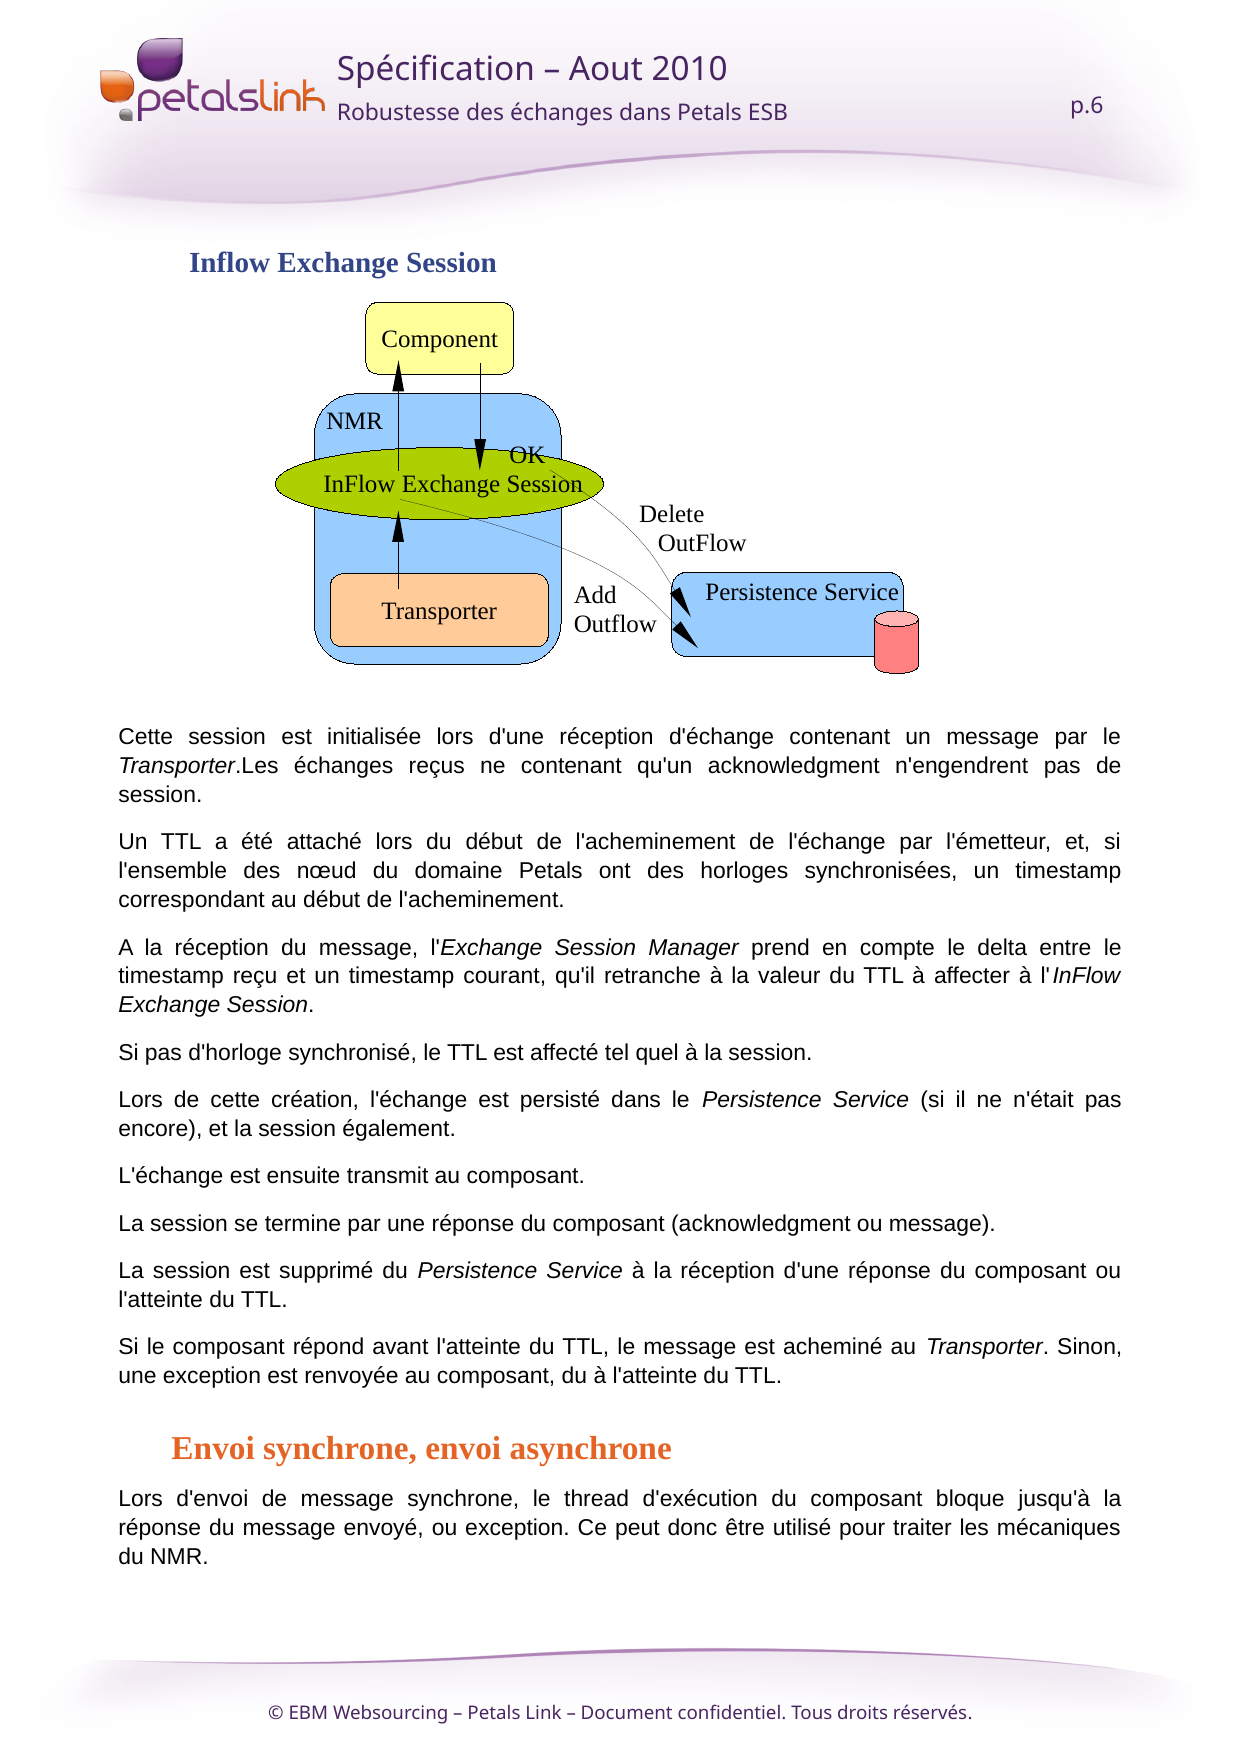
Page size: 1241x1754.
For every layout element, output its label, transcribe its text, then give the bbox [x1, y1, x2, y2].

picture [0, 0, 1241, 248]
text Lors de cette création, l'échange est persisté dans le Persistence Service (si il ne n'était pas encore), et la session également. [118, 1086, 1122, 1141]
text Si pas d'horloge synchronisé, le TTL est affecté tel quel à la session. [118, 1039, 1122, 1065]
text L'échange est ensuite transmit au composant. [118, 1162, 1122, 1189]
picture [0, 1629, 1241, 1754]
text La session est supprimé du Persistence Service à la réception d'une réponse du composant ou l'atteinte du TTL. [118, 1257, 1122, 1312]
text La session se termine par une réponse du composant (acknowledgment ou message). [118, 1209, 1122, 1236]
text Lors d'envoi de message synchrone, le thread d'exécution du composant bloque jusqu'à la réponse du message envoyé, ou exception. Ce peut donc être utilisé pour traiter les mécaniques du NMR. [118, 1485, 1122, 1569]
subtitle Envoi synchrone, envoi asynchrone [171, 1428, 1122, 1467]
text Un TTL a été attaché lors du début de l'acheminement de l'échange par l'émetteur, et, si l'ensemble des nœud du domaine Petals ont des horloges synchronisées, un timestamp correspondant au début de l'acheminement. [118, 828, 1122, 913]
text Cette session est initialisée lors d'une réception d'échange contenant un message par le Transporter.Les échanges reçus ne contenant qu'un acknowledgment n'engendrent pas de session. [118, 723, 1122, 807]
text A la réception du message, l'Exchange Session Manager prend en compte le delta entre le timestamp reçu et un timestamp courant, qu'il retranche à la valeur du TTL à affecter à l'InFlow Exchange Session. [118, 933, 1122, 1018]
text Si le composant répond avant l'atteinte du TTL, le message est acheminé au Transporter. Sinon, une exception est renvoyée au composant, du à l'atteinte du TTL. [118, 1333, 1122, 1388]
subtitle Inflow Exchange Session [189, 248, 1122, 279]
